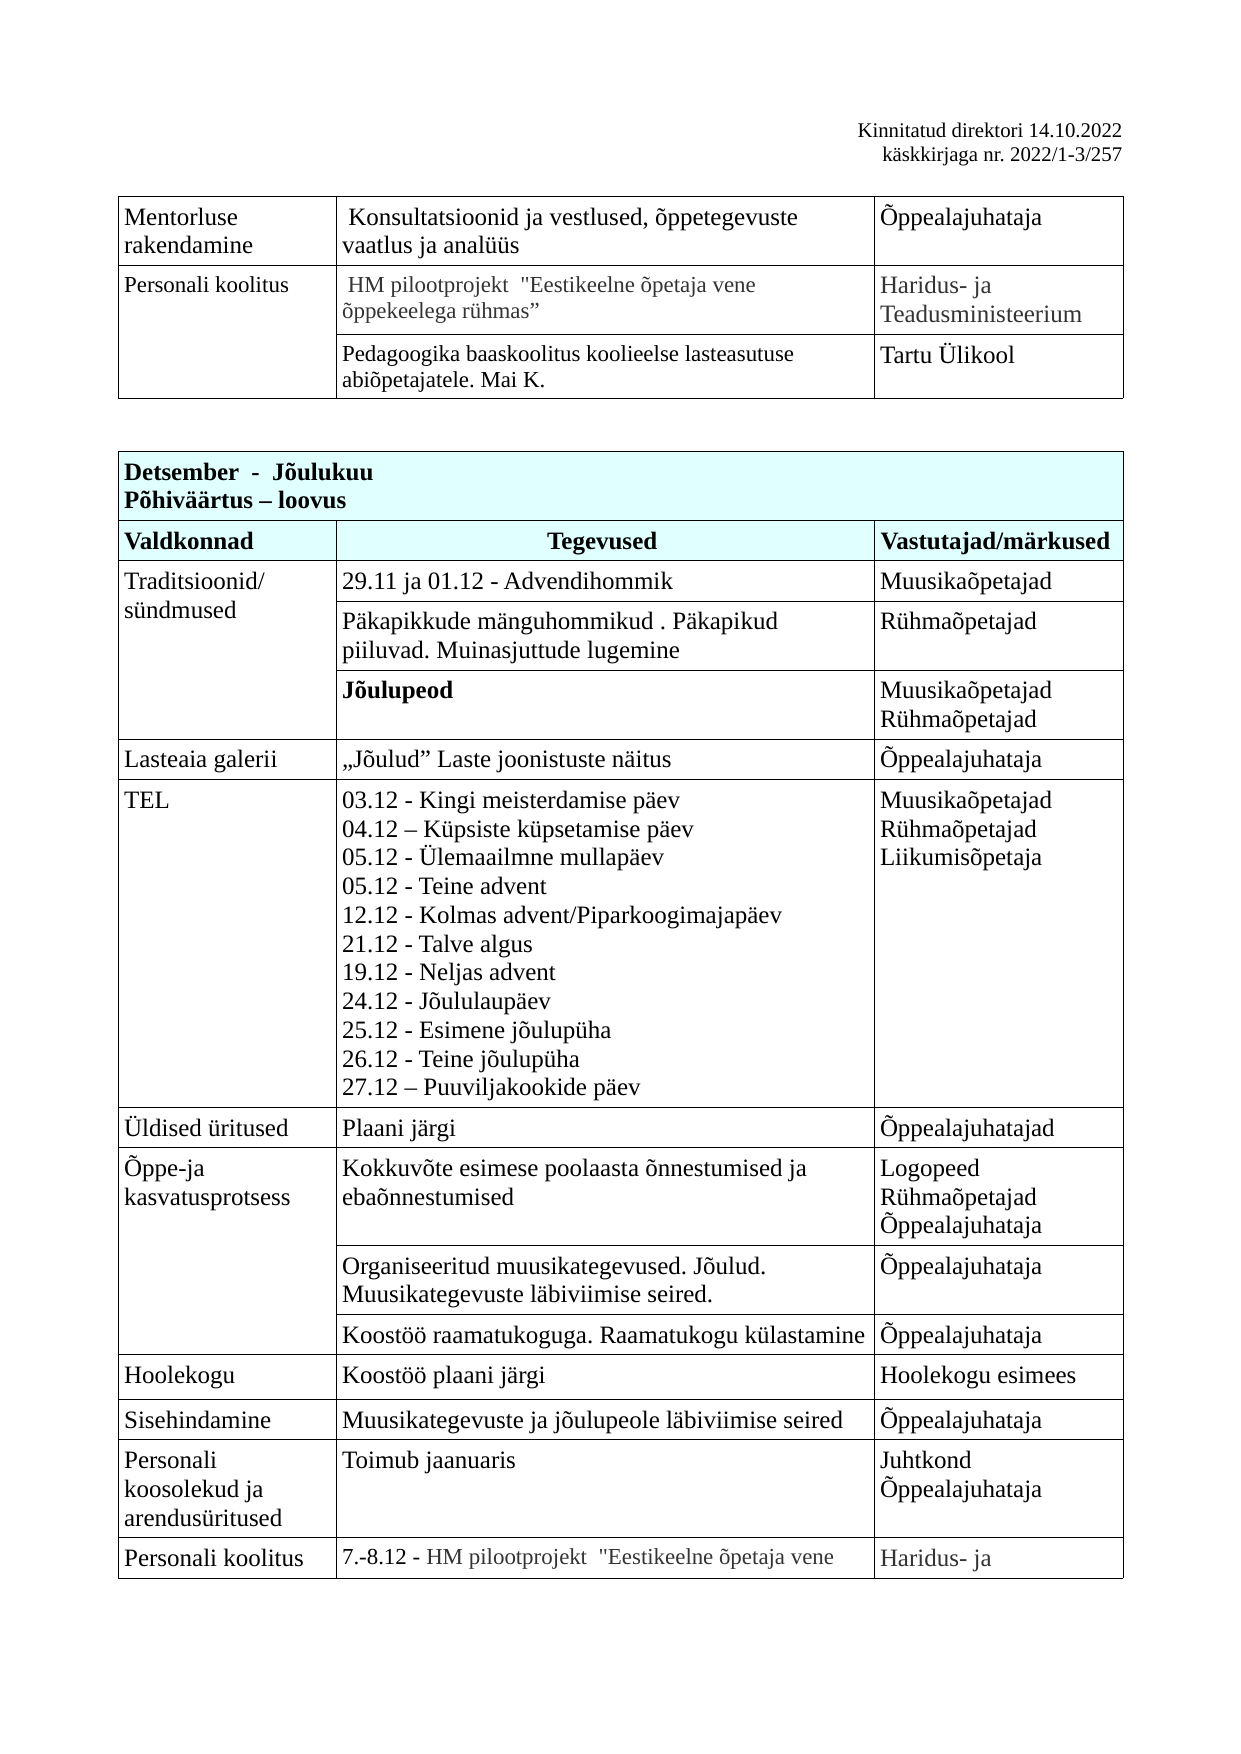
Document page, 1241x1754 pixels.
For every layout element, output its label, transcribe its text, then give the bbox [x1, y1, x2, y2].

table_cell Muusikaõpetajad Rühmaõpetajad Liikumisõpetaja [875, 780, 1123, 1107]
table_cell Personali koolitus [119, 1538, 336, 1577]
table_cell Koostöö raamatukoguga. Raamatukogu külastamine [337, 1315, 874, 1354]
table_cell 29.11 ja 01.12 - Advendihommik [337, 561, 874, 601]
table_cell Plaani järgi [337, 1108, 874, 1147]
table_cell Personali koolitus [119, 266, 336, 398]
table_cell Haridus- ja Teadusministeerium [875, 266, 1123, 334]
table_cell Haridus- ja [875, 1538, 1123, 1577]
table_cell Muusikategevuste ja jõulupeole läbiviimise seired [337, 1400, 874, 1439]
table_cell Juhtkond Õppealajuhataja [875, 1440, 1123, 1537]
table_cell Muusikaõpetajad Rühmaõpetajad [875, 671, 1123, 739]
table_cell Hoolekogu esimees [875, 1355, 1123, 1399]
table_cell Päkapikkude mänguhommikud . Päkapikud piiluvad. Muinasjuttude lugemine [337, 602, 874, 670]
table_cell Toimub jaanuaris [337, 1440, 874, 1537]
table_cell 03.12 - Kingi meisterdamise päev 04.12 – Küpsiste küpsetamise päev 05.12 - Ülemaailmne mullapäev 05.12 - Teine advent 12.12 - Kolmas advent/Piparkoogimajapäev 21.12 - Talve algus 19.12 - Neljas advent 24.12 - Jõululaupäev 25.12 - Esimene jõulupüha 26.12 - Teine jõulupüha 27.12 – Puuviljakookide päev [337, 780, 874, 1107]
table_cell Tegevused [337, 521, 874, 560]
table_cell Õppealajuhataja [875, 197, 1123, 265]
table_cell Personali koosolekud ja arendusüritused [119, 1440, 336, 1537]
table_cell Üldised üritused [119, 1108, 336, 1147]
table_header Detsember - Jõulukuu Põhiväärtus – loovus [119, 452, 1123, 520]
table_cell Jõulupeod [337, 671, 874, 739]
table_cell Kokkuvõte esimese poolaasta õnnestumised ja ebaõnnestumised [337, 1148, 874, 1245]
table_cell Koostöö plaani järgi [337, 1355, 874, 1399]
table_cell Muusikaõpetajad [875, 561, 1123, 601]
table_cell Õppealajuhataja [875, 740, 1123, 779]
table_cell Logopeed Rühmaõpetajad Õppealajuhataja [875, 1148, 1123, 1245]
table_cell Tartu Ülikool [875, 335, 1123, 398]
table_cell Organiseeritud muusikategevused. Jõulud. Muusikategevuste läbiviimise seired. [337, 1246, 874, 1314]
table_cell Lasteaia galerii [119, 740, 336, 779]
table_cell HM pilootprojekt "Eestikeelne õpetaja vene õppekeelega rühmas” [337, 266, 874, 334]
table_cell Pedagoogika baaskoolitus koolieelse lasteasutuse abiõpetajatele. Mai K. [337, 335, 874, 398]
table_cell „Jõulud” Laste joonistuste näitus [337, 740, 874, 779]
table_cell Konsultatsioonid ja vestlused, õppetegevuste vaatlus ja analüüs [337, 197, 874, 265]
table_cell 7.-8.12 - HM pilootprojekt "Eestikeelne õpetaja vene [337, 1538, 874, 1577]
table_cell Valdkonnad [119, 521, 336, 560]
table_cell Rühmaõpetajad [875, 602, 1123, 670]
table_cell Hoolekogu [119, 1355, 336, 1399]
table_cell Traditsioonid/sündmused [119, 561, 336, 739]
table_cell Sisehindamine [119, 1400, 336, 1439]
table_cell Õppe-ja kasvatusprotsess [119, 1148, 336, 1354]
table_cell TEL [119, 780, 336, 1107]
table_cell Mentorluse rakendamine [119, 197, 336, 265]
table_cell Õppealajuhatajad [875, 1108, 1123, 1147]
table_cell Õppealajuhataja [875, 1315, 1123, 1354]
table_cell Õppealajuhataja [875, 1246, 1123, 1314]
table_cell Vastutajad/märkused [875, 521, 1123, 560]
table_cell Õppealajuhataja [875, 1400, 1123, 1439]
